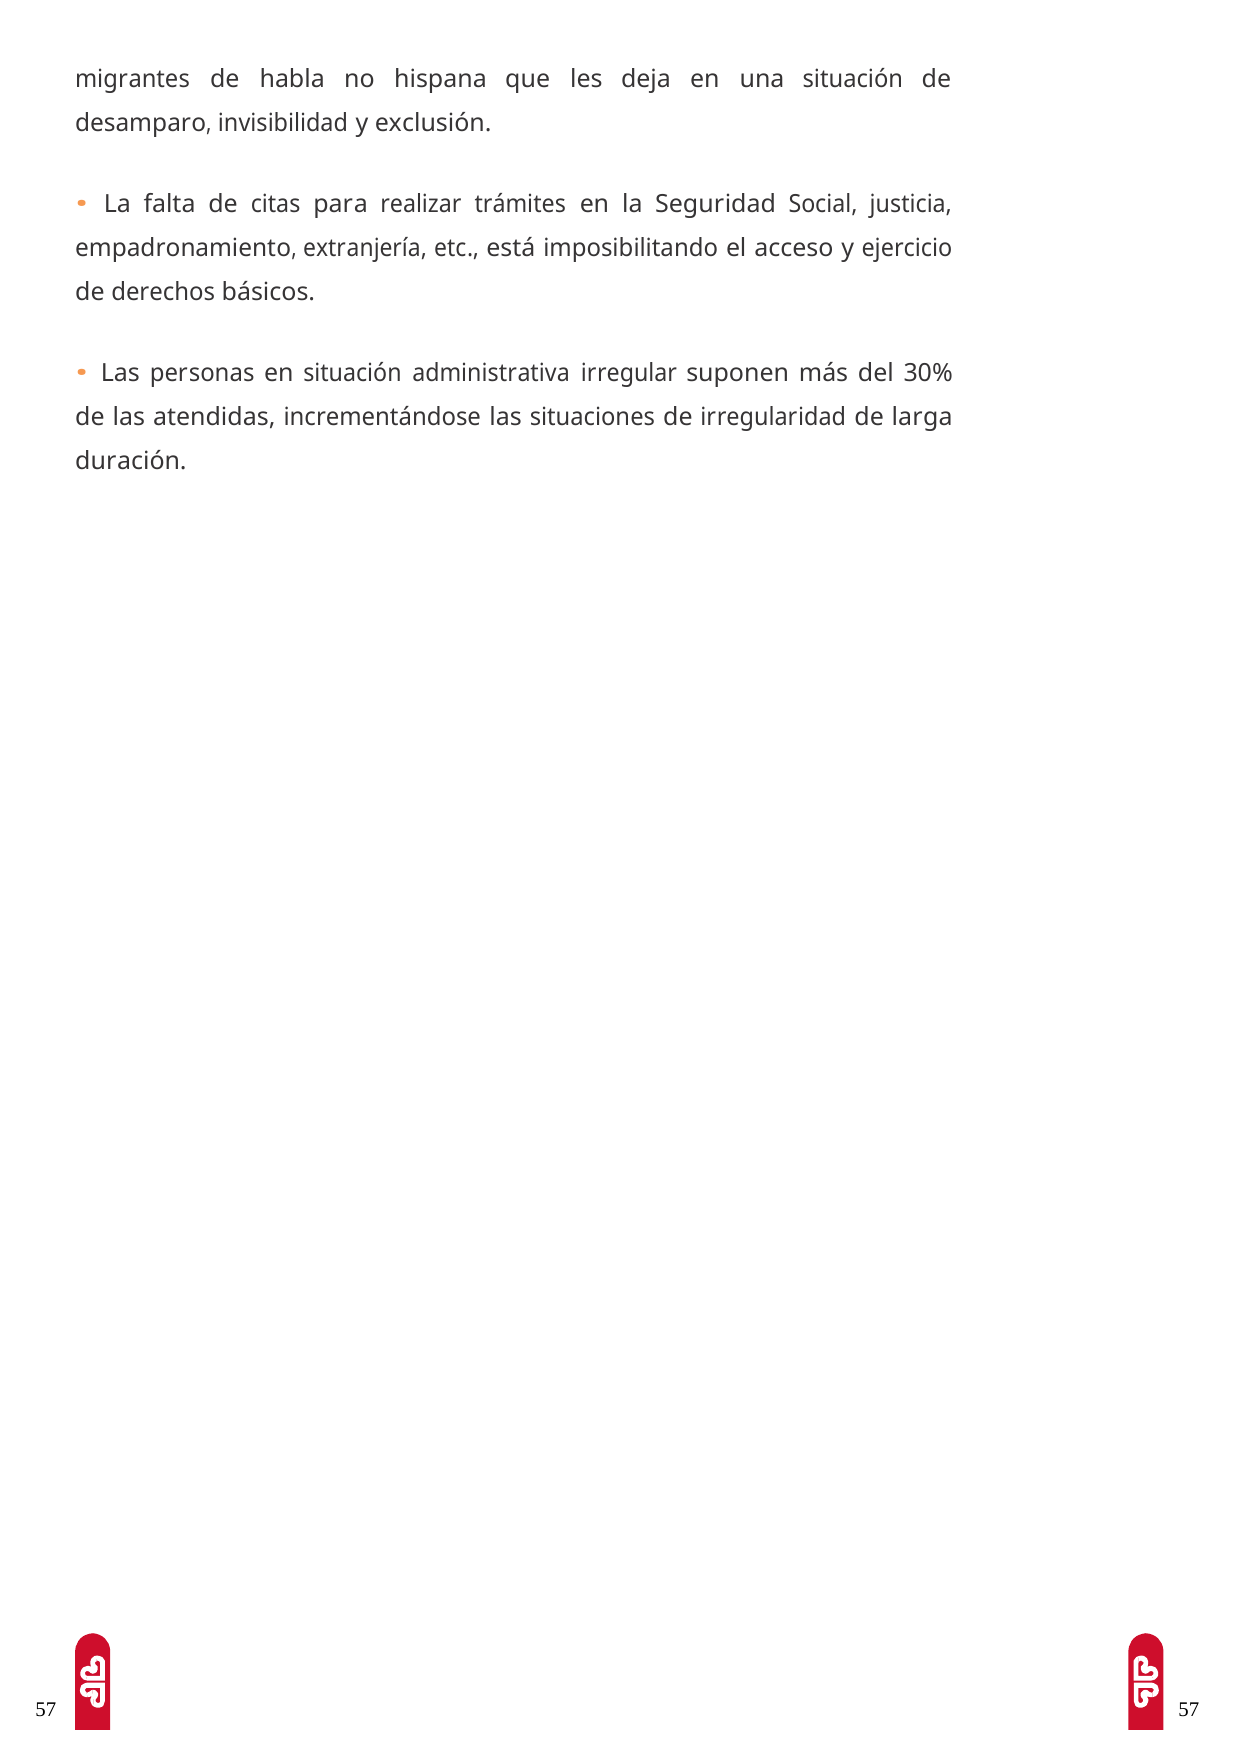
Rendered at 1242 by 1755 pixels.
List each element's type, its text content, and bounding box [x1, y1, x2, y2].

text • La falta de citas para realizar trámites en la Seguridad Social, justicia, empadronamiento, extranjería, etc., está imposibilitando el acceso y ejercicio de derechos básicos. [75, 186, 953, 307]
text migrantes de habla no hispana que les deja en una situación de desamparo, invisibilidad y exclusión. [75, 60, 951, 138]
text • Las personas en situación administrativa irregular suponen más del 30% de las atendidas, incrementándose las situaciones de irregularidad de larga duración. [75, 355, 953, 476]
